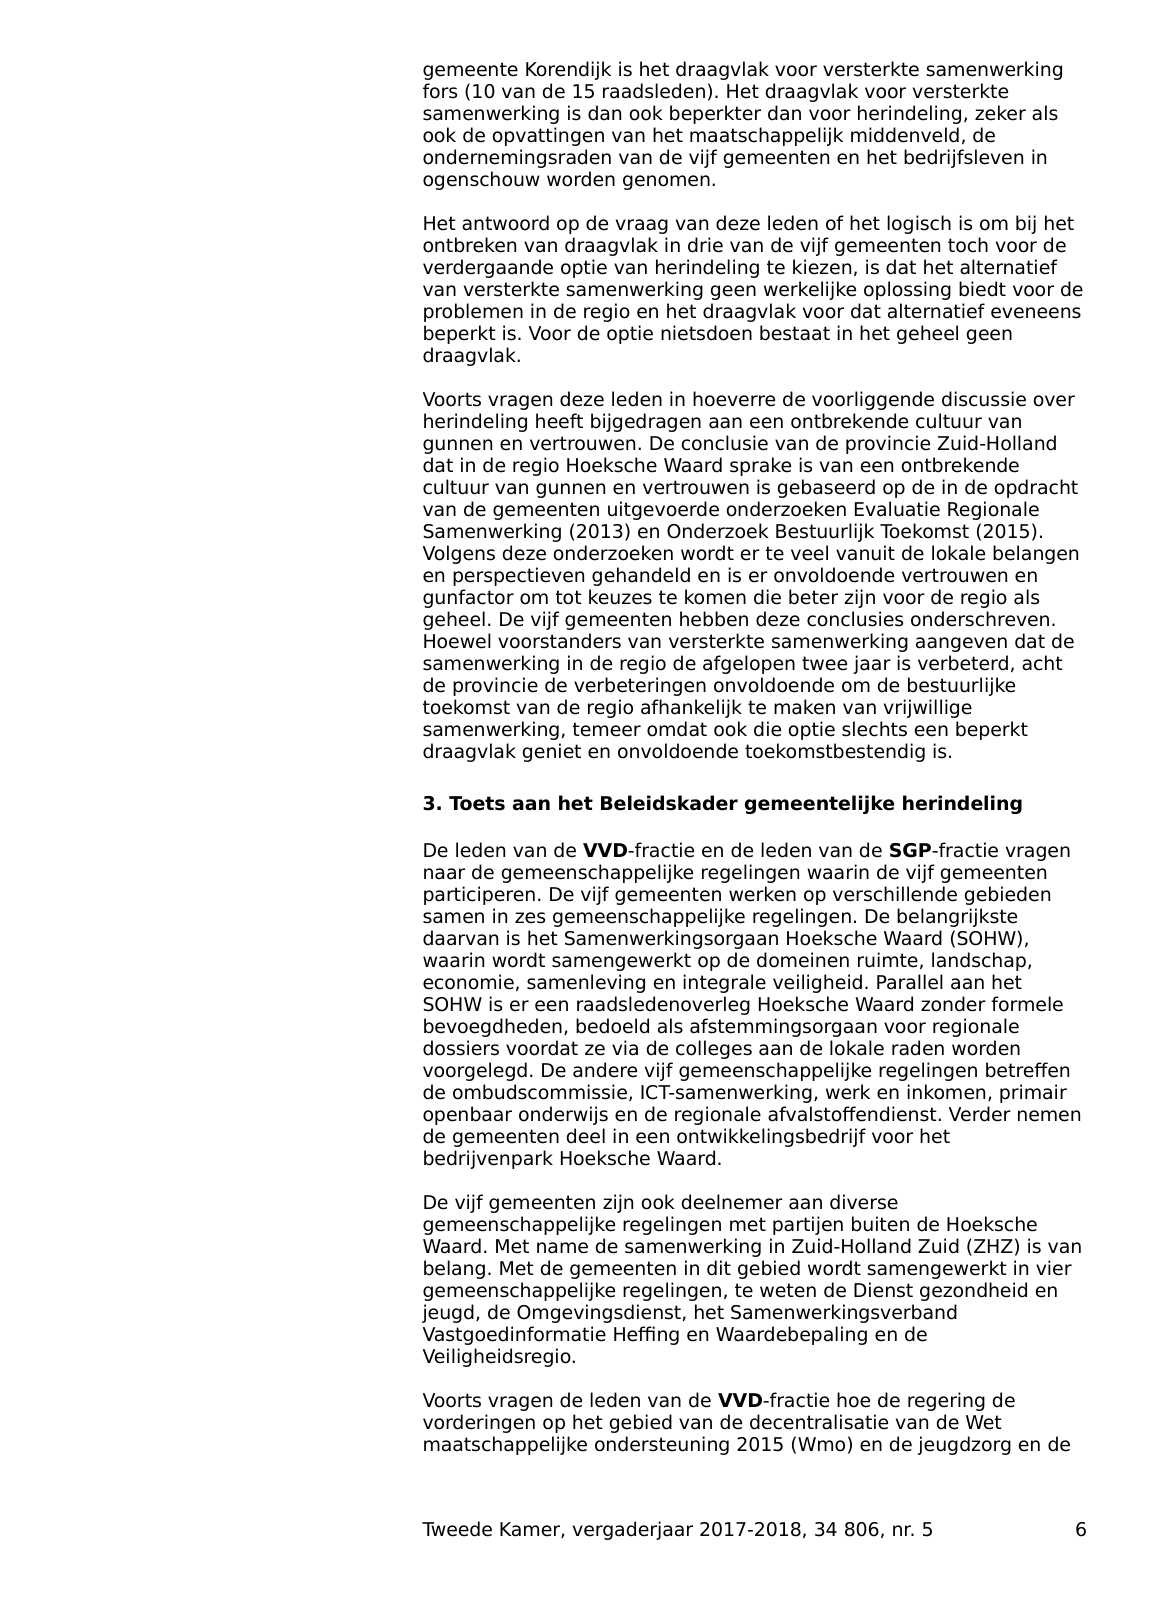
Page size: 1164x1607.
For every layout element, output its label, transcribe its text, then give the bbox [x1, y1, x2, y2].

text gemeente Korendijk is het draagvlak voor versterkte samenwerking fors (10 van de 15 raadsleden). Het draagvlak voor versterkte samenwerking is dan ook beperkter dan voor herindeling, zeker als ook de opvattingen van het maatschappelijk middenveld, de ondernemingsraden van de vijf gemeenten en het bedrijfsleven in ogenschouw worden genomen. [422, 59, 1087, 191]
text De leden van de VVD-fractie en de leden van de SGP-fractie vragen naar de gemeenschappelijke regelingen waarin de vijf gemeenten participeren. De vijf gemeenten werken op verschillende gebieden samen in zes gemeenschappelijke regelingen. De belangrijkste daarvan is het Samenwerkingsorgaan Hoeksche Waard (SOHW), waarin wordt samengewerkt op de domeinen ruimte, landschap, economie, samenleving en integrale veiligheid. Parallel aan het SOHW is er een raadsledenoverleg Hoeksche Waard zonder formele bevoegdheden, bedoeld als afstemmingsorgaan voor regionale dossiers voordat ze via de colleges aan de lokale raden worden voorgelegd. De andere vijf gemeenschappelijke regelingen betreffen de ombudscommissie, ICT-samenwerking, werk en inkomen, primair openbaar onderwijs en de regionale afvalstoffendienst. Verder nemen de gemeenten deel in een ontwikkelingsbedrijf voor het bedrijvenpark Hoeksche Waard. [422, 840, 1087, 1169]
text Voorts vragen de leden van de VVD-fractie hoe de regering de vorderingen op het gebied van de decentralisatie van de Wet maatschappelijke ondersteuning 2015 (Wmo) en de jeugdzorg en de [422, 1390, 1087, 1456]
text Voorts vragen deze leden in hoeverre de voorliggende discussie over herindeling heeft bijgedragen aan een ontbrekende cultuur van gunnen en vertrouwen. De conclusie van de provincie Zuid-Holland dat in de regio Hoeksche Waard sprake is van een ontbrekende cultuur van gunnen en vertrouwen is gebaseerd op de in de opdracht van de gemeenten uitgevoerde onderzoeken Evaluatie Regionale Samenwerking (2013) en Onderzoek Bestuurlijk Toekomst (2015). Volgens deze onderzoeken wordt er te veel vanuit de lokale belangen en perspectieven gehandeld en is er onvoldoende vertrouwen en gunfactor om tot keuzes te komen die beter zijn voor de regio als geheel. De vijf gemeenten hebben deze conclusies onderschreven. Hoewel voorstanders van versterkte samenwerking aangeven dat de samenwerking in de regio de afgelopen twee jaar is verbeterd, acht de provincie de verbeteringen onvoldoende om de bestuurlijke toekomst van de regio afhankelijk te maken van vrijwillige samenwerking, temeer omdat ook die optie slechts een beperkt draagvlak geniet en onvoldoende toekomstbestendig is. [422, 389, 1087, 763]
subtitle 3. Toets aan het Beleidskader gemeentelijke herindeling [422, 793, 1087, 815]
text De vijf gemeenten zijn ook deelnemer aan diverse gemeenschappelijke regelingen met partijen buiten de Hoeksche Waard. Met name de samenwerking in Zuid-Holland Zuid (ZHZ) is van belang. Met de gemeenten in dit gebied wordt samengewerkt in vier gemeenschappelijke regelingen, te weten de Dienst gezondheid en jeugd, de Omgevingsdienst, het Samenwerkingsverband Vastgoedinformatie Heffing en Waardebepaling en de Veiligheidsregio. [422, 1192, 1087, 1367]
text Het antwoord op de vraag van deze leden of het logisch is om bij het ontbreken van draagvlak in drie van de vijf gemeenten toch voor de verdergaande optie van herindeling te kiezen, is dat het alternatief van versterkte samenwerking geen werkelijke oplossing biedt voor de problemen in de regio en het draagvlak voor dat alternatief eveneens beperkt is. Voor de optie nietsdoen bestaat in het geheel geen draagvlak. [422, 213, 1087, 367]
